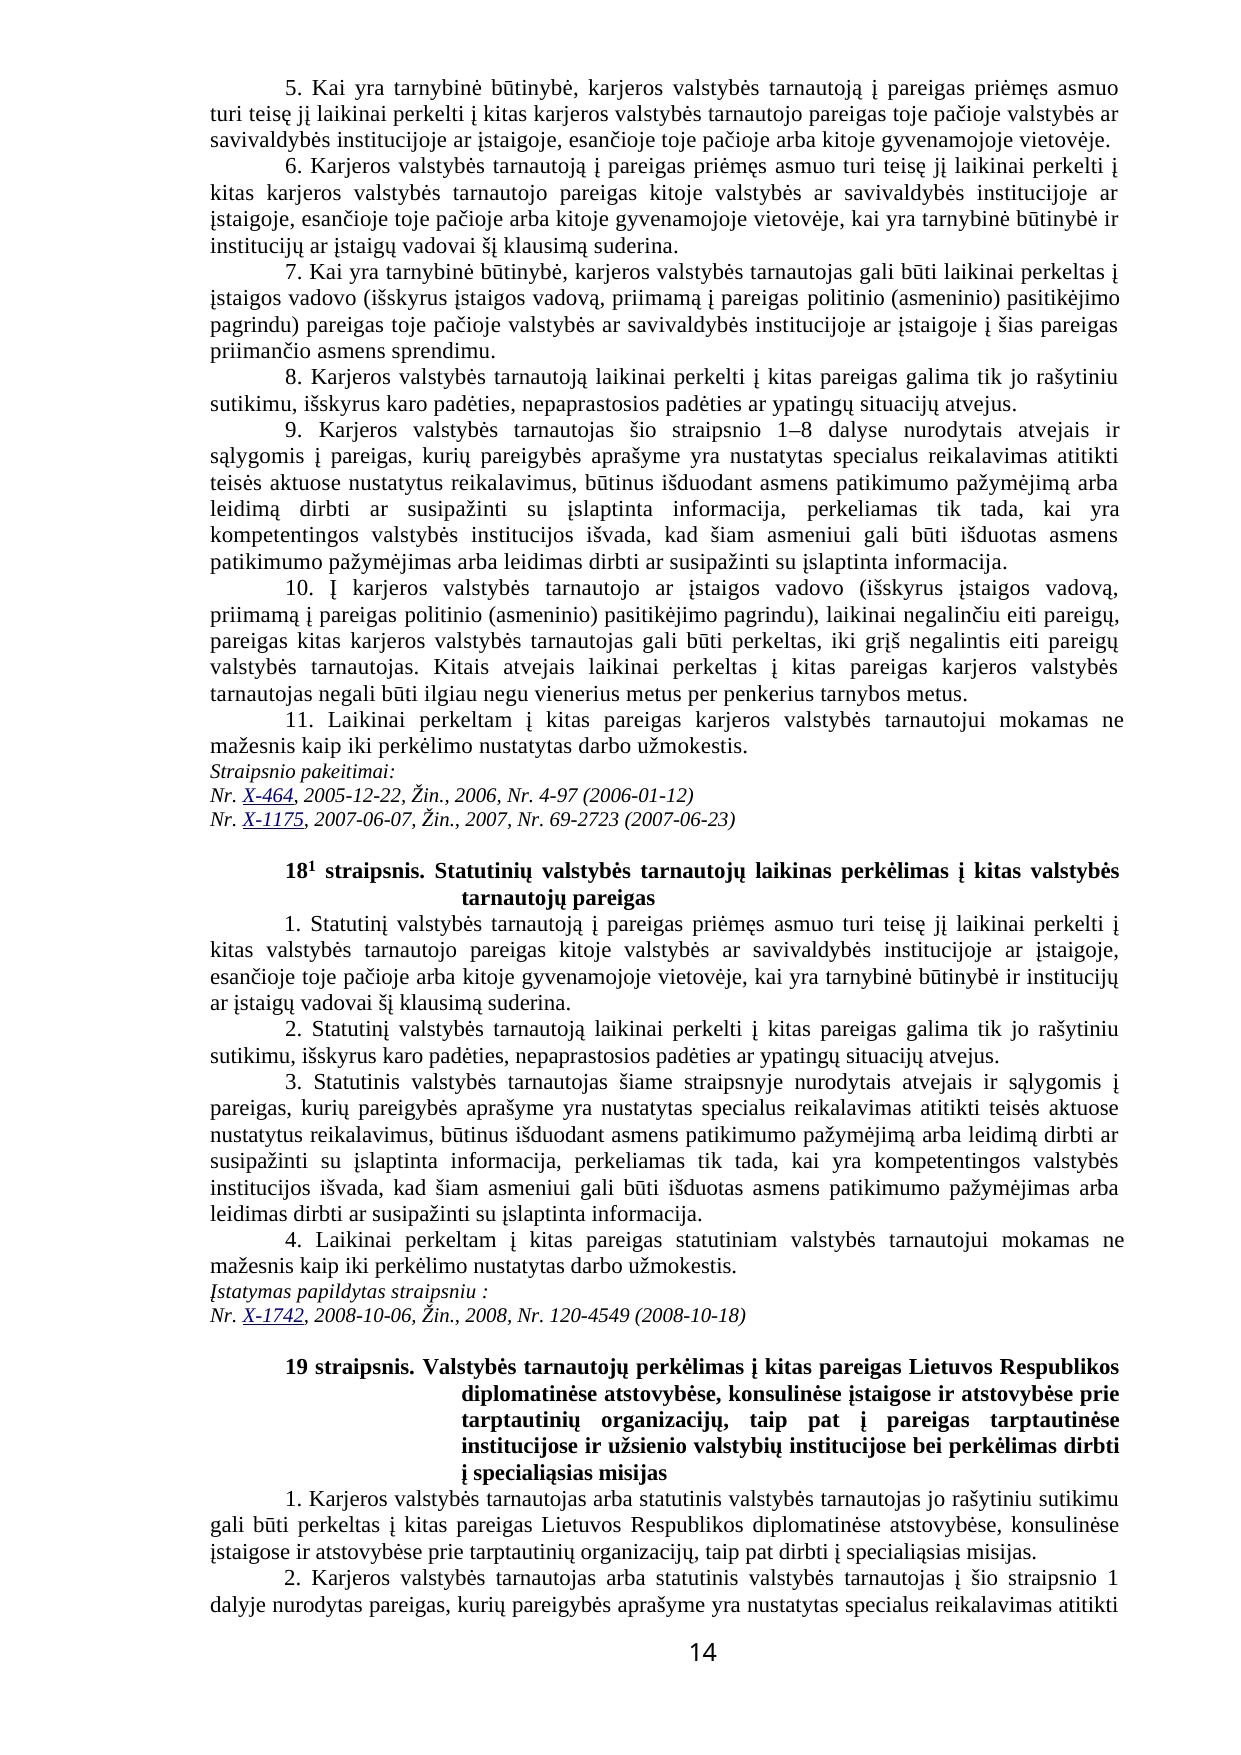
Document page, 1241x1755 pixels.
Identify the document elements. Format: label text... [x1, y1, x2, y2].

text 8. Karjeros valstybės tarnautoją laikinai perkelti į kitas pareigas galima tik jo rašytiniu sutikimu, išskyrus karo padėties, nepaprastosios padėties ar ypatingų situacijų atvejus. [210, 363, 1120, 416]
text 3. Statutinis valstybės tarnautojas šiame straipsnyje nurodytais atvejais ir sąlygomis į pareigas, kurių pareigybės aprašyme yra nustatytas specialus reikalavimas atitikti teisės aktuose nustatytus reikalavimus, būtinus išduodant asmens patikimumo pažymėjimą arba leidimą dirbti ar susipažinti su įslaptinta informacija, perkeliamas tik tada, kai yra kompetentingos valstybės institucijos išvada, kad šiam asmeniui gali būti išduotas asmens patikimumo pažymėjimas arba leidimas dirbti ar susipažinti su įslaptinta informacija. [210, 1068, 1120, 1226]
text Nr. X-464, 2005-12-22, Žin., 2006, Nr. 4-97 (2006-01-12) [210, 783, 1120, 807]
text 11. Laikinai perkeltam į kitas pareigas karjeros valstybės tarnautojui mokamas ne mažesnis kaip iki perkėlimo nustatytas darbo užmokestis. [210, 706, 1126, 759]
text 181 straipsnis. Statutinių valstybės tarnautojų laikinas perkėlimas į kitas valstybės tarnautojų pareigas [285, 857, 1120, 910]
text 6. Karjeros valstybės tarnautoją į pareigas priėmęs asmuo turi teisę jį laikinai perkelti į kitas karjeros valstybės tarnautojo pareigas kitoje valstybės ar savivaldybės institucijoje ar įstaigoje, esančioje toje pačioje arba kitoje gyvenamojoje vietovėje, kai yra tarnybinė būtinybė ir institucijų ar įstaigų vadovai šį klausimą suderina. [210, 153, 1120, 258]
text Nr. X-1175, 2007-06-07, Žin., 2007, Nr. 69-2723 (2007-06-23) [210, 807, 1120, 831]
text 1. Karjeros valstybės tarnautojas arba statutinis valstybės tarnautojas jo rašytiniu sutikimu gali būti perkeltas į kitas pareigas Lietuvos Respublikos diplomatinėse atstovybėse, konsulinėse įstaigose ir atstovybėse prie tarptautinių organizacijų, taip pat dirbti į specialiąsias misijas. [210, 1485, 1120, 1564]
text 19 straipsnis. Valstybės tarnautojų perkėlimas į kitas pareigas Lietuvos Respublikos diplomatinėse atstovybėse, konsulinėse įstaigose ir atstovybėse prie tarptautinių organizacijų, taip pat į pareigas tarptautinėse institucijose ir užsienio valstybių institucijose bei perkėlimas dirbti į specialiąsias misijas [285, 1353, 1120, 1485]
text Nr. X-1742, 2008-10-06, Žin., 2008, Nr. 120-4549 (2008-10-18) [210, 1303, 1120, 1327]
text Straipsnio pakeitimai: [210, 759, 1126, 783]
text 2. Statutinį valstybės tarnautoją laikinai perkelti į kitas pareigas galima tik jo rašytiniu sutikimu, išskyrus karo padėties, nepaprastosios padėties ar ypatingų situacijų atvejus. [210, 1015, 1120, 1068]
text 5. Kai yra tarnybinė būtinybė, karjeros valstybės tarnautoją į pareigas priėmęs asmuo turi teisę jį laikinai perkelti į kitas karjeros valstybės tarnautojo pareigas toje pačioje valstybės ar savivaldybės institucijoje ar įstaigoje, esančioje toje pačioje arba kitoje gyvenamojoje vietovėje. [210, 73, 1120, 153]
text 9. Karjeros valstybės tarnautojas šio straipsnio 1–8 dalyse nurodytais atvejais ir sąlygomis į pareigas, kurių pareigybės aprašyme yra nustatytas specialus reikalavimas atitikti teisės aktuose nustatytus reikalavimus, būtinus išduodant asmens patikimumo pažymėjimą arba leidimą dirbti ar susipažinti su įslaptinta informacija, perkeliamas tik tada, kai yra kompetentingos valstybės institucijos išvada, kad šiam asmeniui gali būti išduotas asmens patikimumo pažymėjimas arba leidimas dirbti ar susipažinti su įslaptinta informacija. [210, 416, 1120, 574]
text 7. Kai yra tarnybinė būtinybė, karjeros valstybės tarnautojas gali būti laikinai perkeltas į įstaigos vadovo (išskyrus įstaigos vadovą, priimamą į pareigas politinio (asmeninio) pasitikėjimo pagrindu) pareigas toje pačioje valstybės ar savivaldybės institucijoje ar įstaigoje į šias pareigas priimančio asmens sprendimu. [210, 258, 1120, 363]
text 1. Statutinį valstybės tarnautoją į pareigas priėmęs asmuo turi teisę jį laikinai perkelti į kitas valstybės tarnautojo pareigas kitoje valstybės ar savivaldybės institucijoje ar įstaigoje, esančioje toje pačioje arba kitoje gyvenamojoje vietovėje, kai yra tarnybinė būtinybė ir institucijų ar įstaigų vadovai šį klausimą suderina. [210, 910, 1120, 1015]
text 2. Karjeros valstybės tarnautojas arba statutinis valstybės tarnautojas į šio straipsnio 1 dalyje nurodytas pareigas, kurių pareigybės aprašyme yra nustatytas specialus reikalavimas atitikti [210, 1564, 1120, 1617]
text 4. Laikinai perkeltam į kitas pareigas statutiniam valstybės tarnautojui mokamas ne mažesnis kaip iki perkėlimo nustatytas darbo užmokestis. [210, 1226, 1126, 1279]
text 10. Į karjeros valstybės tarnautojo ar įstaigos vadovo (išskyrus įstaigos vadovą, priimamą į pareigas politinio (asmeninio) pasitikėjimo pagrindu), laikinai negalinčiu eiti pareigų, pareigas kitas karjeros valstybės tarnautojas gali būti perkeltas, iki grįš negalintis eiti pareigų valstybės tarnautojas. Kitais atvejais laikinai perkeltas į kitas pareigas karjeros valstybės tarnautojas negali būti ilgiau negu vienerius metus per penkerius tarnybos metus. [210, 574, 1120, 706]
text Įstatymas papildytas straipsniu : [210, 1279, 1126, 1303]
